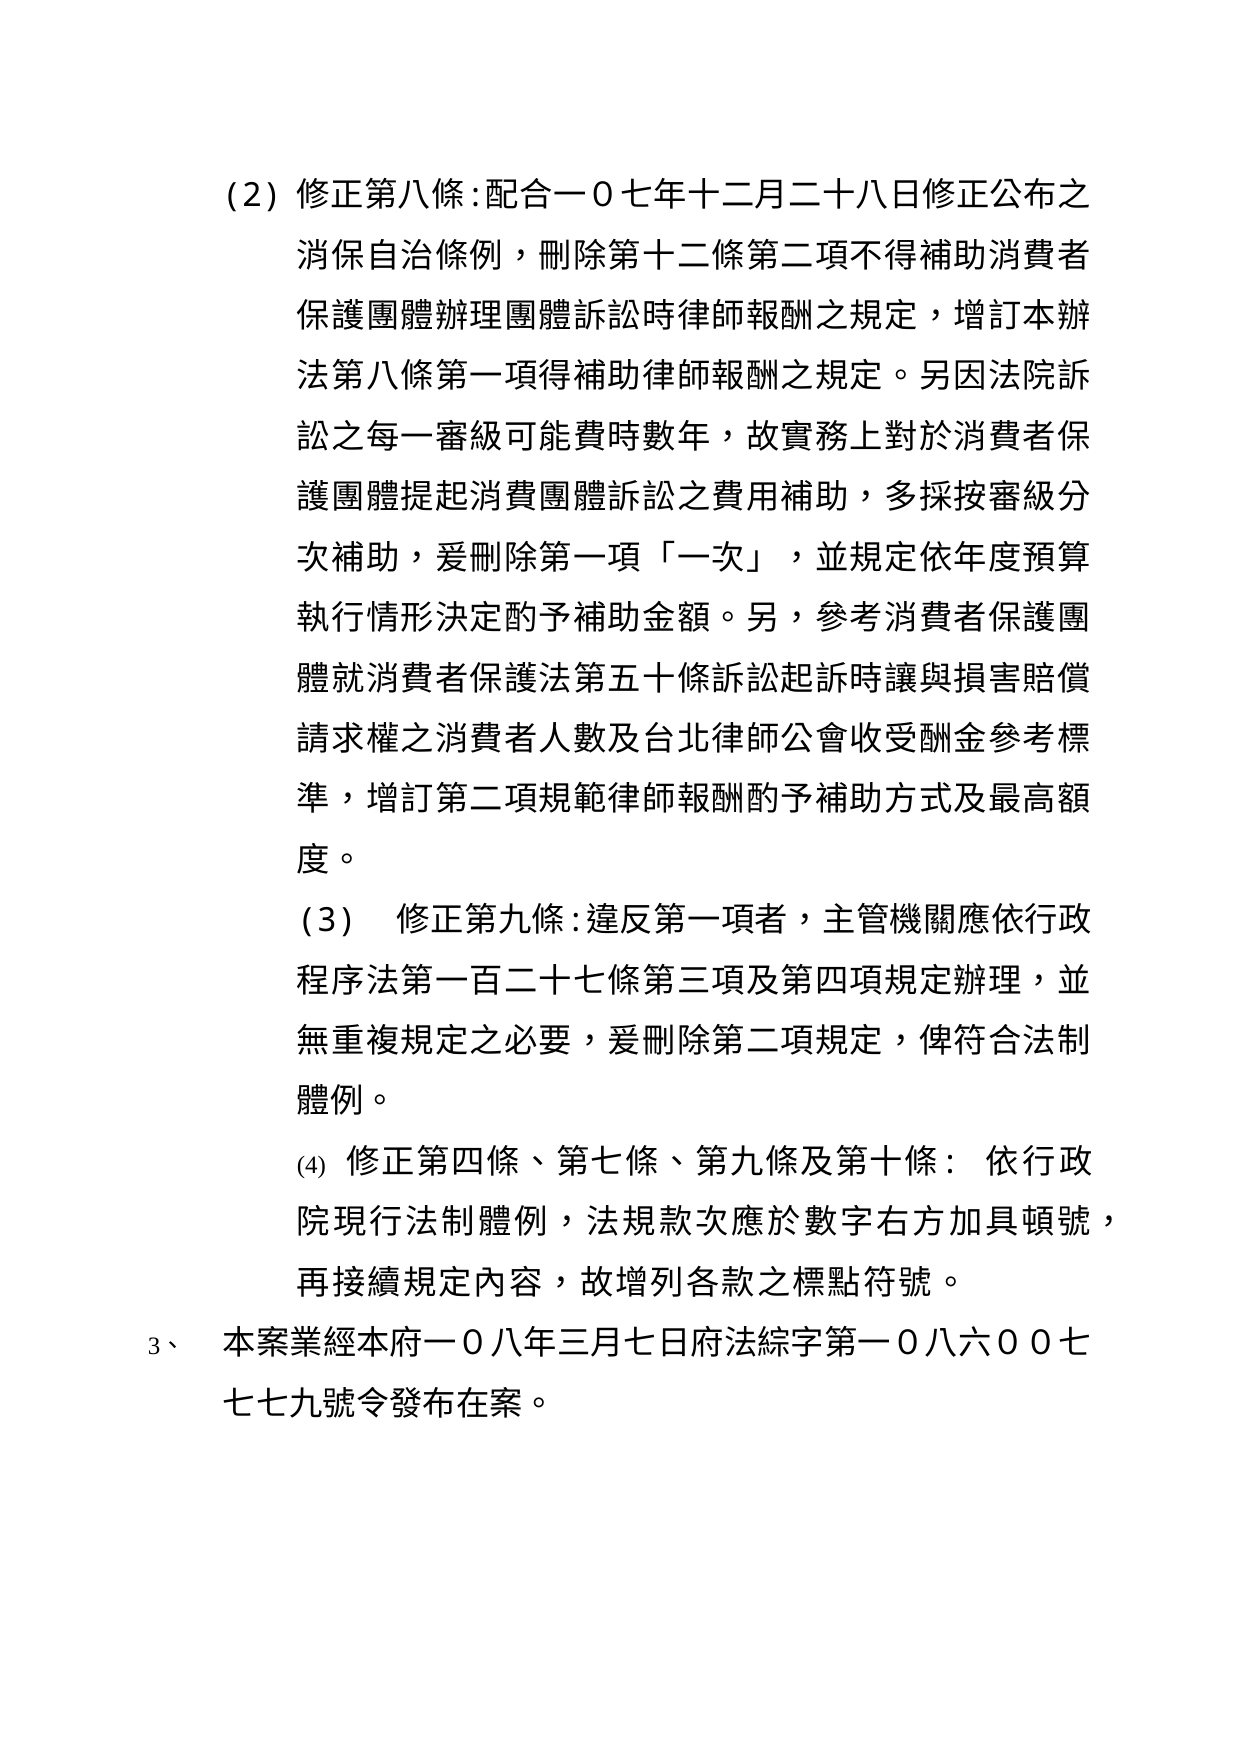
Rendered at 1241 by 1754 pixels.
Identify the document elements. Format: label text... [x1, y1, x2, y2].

list 修正第八條:配合一０七年十二月二十八日修正公布之消保自治條例，刪除第十二條第二項不得補助消費者保護團體辦理團體訴訟時律師報酬之規定，增訂本辦法第八條第一項得補助律師報酬之規定。另因法院訴訟之每一審級可能費時數年，故實務上對於消費者保護團體提起消費團體訴訟之費用補助，多採按審級分次補助，爰刪除第一項「一次」，並規定依年度預算執行情形決定酌予補助金額。另，參考消費者保護團體就消費者保護法第五十條訴訟起訴時讓與損害賠償請求權之消費者人數及台北律師公會收受酬金參考標準，增訂第二項規範律師報酬酌予補助方式及最高額度。 [222, 158, 1092, 883]
list 修正第九條:違反第一項者，主管機關應依行政程序法第一百二十七條第三項及第四項規定辦理，並無重複規定之必要，爰刪除第二項規定，俾符合法制體例。 [297, 883, 1092, 1125]
list 修正第四條、第七條、第九條及第十條: 依行政院現行法制體例，法規款次應於數字右方加具頓號，再接續規定內容，故增列各款之標點符號。 [297, 1125, 1092, 1306]
list 本案業經本府一０八年三月七日府法綜字第一０八六００七 七七九號令發布在案。 [148, 1306, 1092, 1427]
